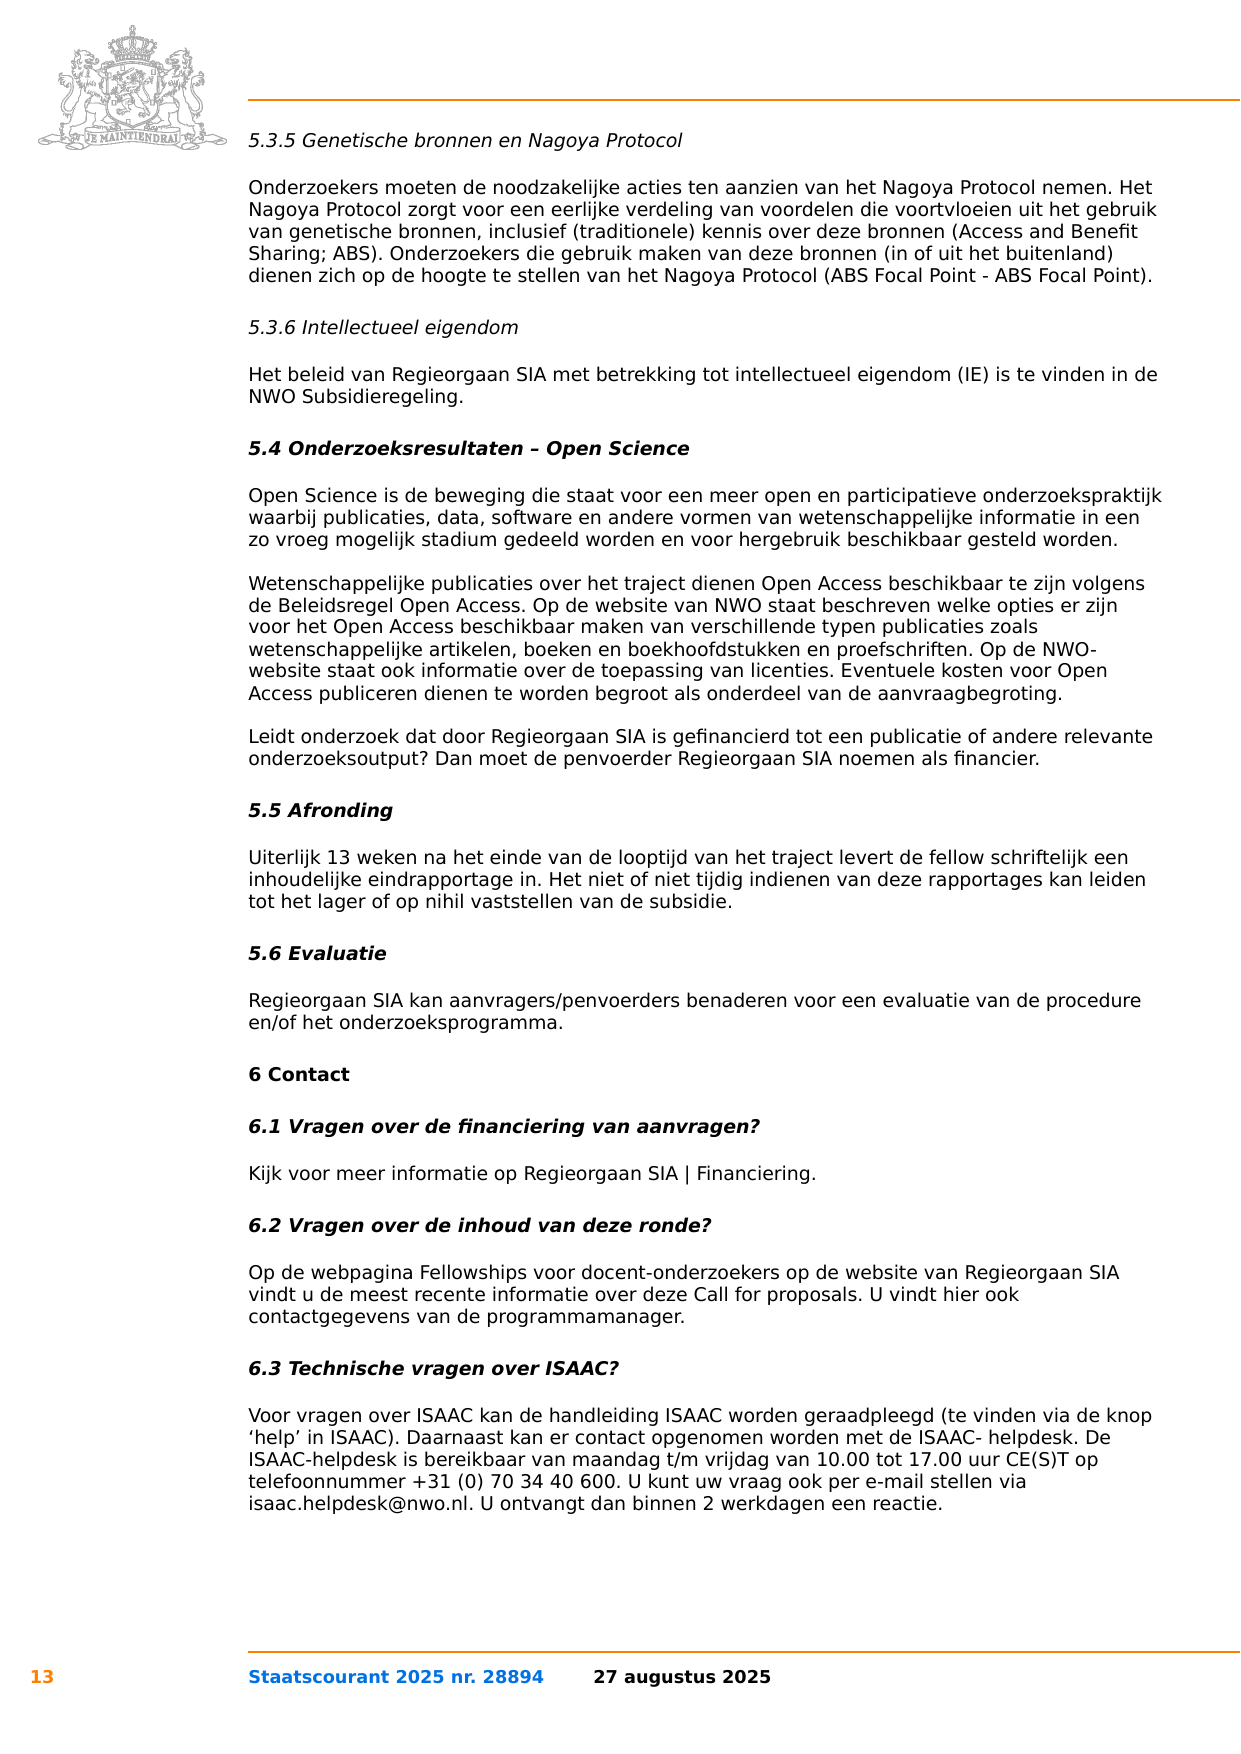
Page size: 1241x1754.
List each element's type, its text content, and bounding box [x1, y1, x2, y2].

text Het beleid van Regieorgaan SIA met betrekking tot intellectueel eigendom (IE) is te vinden in de NWO Subsidieregeling. [248, 364, 1163, 408]
text Voor vragen over ISAAC kan de handleiding ISAAC worden geraadpleegd (te vinden via de knop ‘help’ in ISAAC). Daarnaast kan er contact opgenomen worden met de ISAAC- helpdesk. De ISAAC-helpdesk is bereikbaar van maandag t/m vrijdag van 10.00 tot 17.00 uur CE(S)T op telefoonnummer +31 (0) 70 34 40 600. U kunt uw vraag ook per e-mail stellen via isaac.helpdesk@nwo.nl. U ontvangt dan binnen 2 werkdagen een reactie. [248, 1405, 1163, 1515]
text Kijk voor meer informatie op Regieorgaan SIA | Financiering. [248, 1163, 1163, 1185]
picture [38, 25, 227, 150]
text Open Science is de beweging die staat voor een meer open en participatieve onderzoekspraktijk waarbij publicaties, data, software en andere vormen van wetenschappelijke informatie in een zo vroeg mogelijk stadium gedeeld worden en voor hergebruik beschikbaar gesteld worden. [248, 485, 1163, 551]
subtitle 6 Contact [248, 1064, 1163, 1086]
subtitle 5.5 Afronding [248, 800, 1163, 822]
subtitle 6.2 Vragen over de inhoud van deze ronde? [248, 1215, 1163, 1237]
subtitle 6.1 Vragen over de financiering van aanvragen? [248, 1116, 1163, 1138]
subtitle 6.3 Technische vragen over ISAAC? [248, 1358, 1163, 1380]
subtitle 5.4 Onderzoeksresultaten – Open Science [248, 438, 1163, 460]
subtitle 5.3.5 Genetische bronnen en Nagoya Protocol [248, 130, 1163, 152]
text Leidt onderzoek dat door Regieorgaan SIA is gefinancierd tot een publicatie of andere relevante onderzoeksoutput? Dan moet de penvoerder Regieorgaan SIA noemen als financier. [248, 726, 1163, 770]
subtitle 5.3.6 Intellectueel eigendom [248, 317, 1163, 339]
text Op de webpagina Fellowships voor docent-onderzoekers op de website van Regieorgaan SIA vindt u de meest recente informatie over deze Call for proposals. U vindt hier ook contactgegevens van de programmamanager. [248, 1262, 1163, 1328]
text Wetenschappelijke publicaties over het traject dienen Open Access beschikbaar te zijn volgens de Beleidsregel Open Access. Op de website van NWO staat beschreven welke opties er zijn voor het Open Access beschikbaar maken van verschillende typen publicaties zoals wetenschappelijke artikelen, boeken en boekhoofdstukken en proefschriften. Op de NWO-website staat ook informatie over de toepassing van licenties. Eventuele kosten voor Open Access publiceren dienen te worden begroot als onderdeel van de aanvraagbegroting. [248, 572, 1163, 704]
text Uiterlijk 13 weken na het einde van de looptijd van het traject levert de fellow schriftelijk een inhoudelijke eindrapportage in. Het niet of niet tijdig indienen van deze rapportages kan leiden tot het lager of op nihil vaststellen van de subsidie. [248, 847, 1163, 913]
subtitle 5.6 Evaluatie [248, 943, 1163, 965]
text Onderzoekers moeten de noodzakelijke acties ten aanzien van het Nagoya Protocol nemen. Het Nagoya Protocol zorgt voor een eerlijke verdeling van voordelen die voortvloeien uit het gebruik van genetische bronnen, inclusief (traditionele) kennis over deze bronnen (Access and Benefit Sharing; ABS). Onderzoekers die gebruik maken van deze bronnen (in of uit het buitenland) dienen zich op de hoogte te stellen van het Nagoya Protocol (ABS Focal Point - ABS Focal Point). [248, 177, 1163, 287]
text Regieorgaan SIA kan aanvragers/penvoerders benaderen voor een evaluatie van de procedure en/of het onderzoeksprogramma. [248, 990, 1163, 1034]
